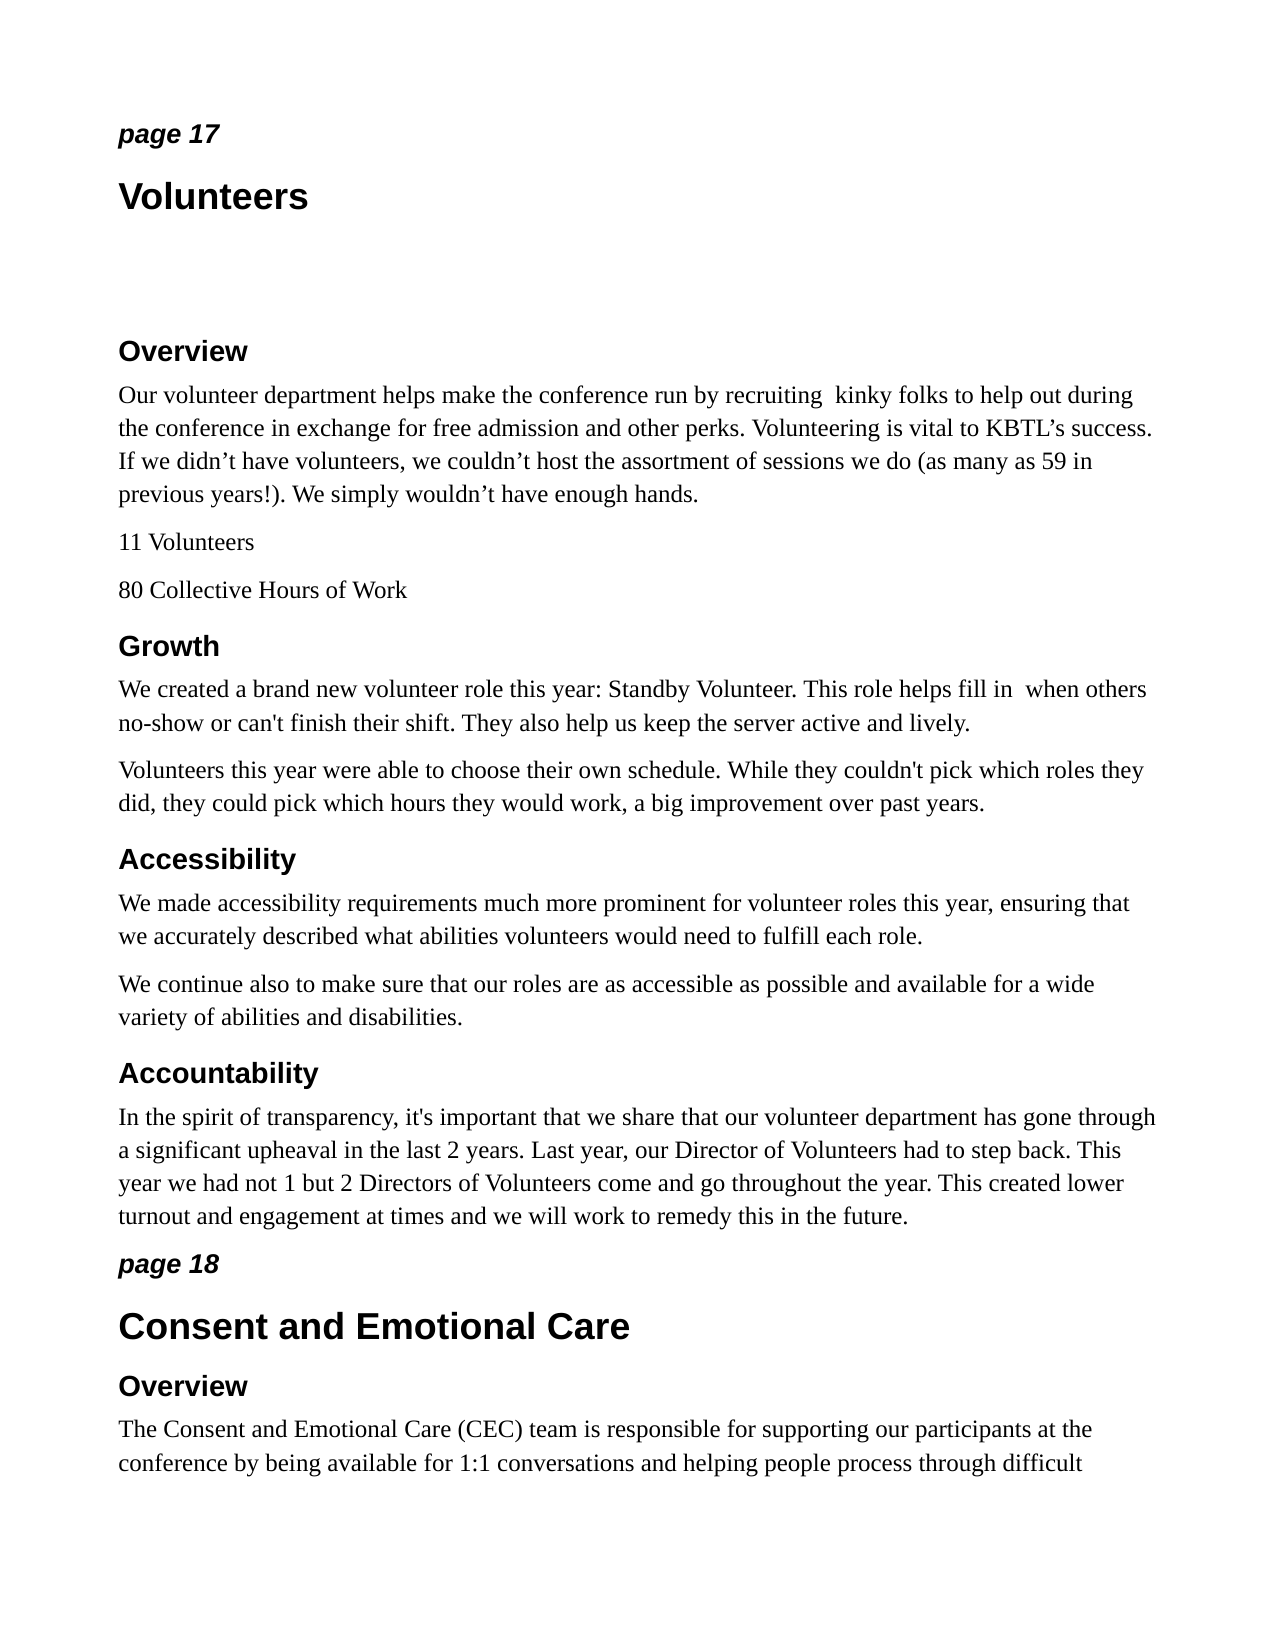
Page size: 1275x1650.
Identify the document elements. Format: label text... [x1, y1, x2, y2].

subtitle Overview [118, 1368, 1157, 1402]
subtitle page 18 [118, 1248, 1157, 1279]
subtitle Consent and Emotional Care [118, 1304, 1157, 1348]
text We continue also to make sure that our roles are as accessible as possible and available for a wide variety of abilities and disabilities. [118, 969, 1157, 1031]
text Our volunteer department helps make the conference run by recruiting kinky folks to help out during the conference in exchange for free admission and other perks. Volunteering is vital to KBTL’s success. If we didn’t have volunteers, we couldn’t host the assortment of sessions we do (as many as 59 in previous years!). We simply wouldn’t have enough hands. [118, 380, 1157, 508]
subtitle Overview [118, 334, 1157, 368]
text 80 Collective Hours of Work [118, 575, 1157, 603]
text The Consent and Emotional Care (CEC) team is responsible for supporting our participants at the conference by being available for 1:1 conversations and helping people process through difficult [118, 1414, 1157, 1476]
text 11 Volunteers [118, 527, 1157, 556]
subtitle Volunteers [118, 174, 1157, 217]
text In the spirit of transparency, it's important that we share that our volunteer department has gone through a significant upheaval in the last 2 years. Last year, our Director of Volunteers had to step back. This year we had not 1 but 2 Directors of Volunteers come and go throughout the year. This created lower turnout and engagement at times and we will work to remedy this in the future. [118, 1102, 1157, 1229]
subtitle page 17 [118, 118, 1157, 149]
text We created a brand new volunteer role this year: Standby Volunteer. This role helps fill in when others no-show or can't finish their shift. They also help us keep the server active and lively. [118, 674, 1157, 736]
text We made accessibility requirements much more prominent for volunteer roles this year, ensuring that we accurately described what abilities volunteers would need to fulfill each role. [118, 888, 1157, 950]
subtitle Accountability [118, 1056, 1157, 1089]
subtitle Accessibility [118, 842, 1157, 876]
subtitle Growth [118, 628, 1157, 662]
text Volunteers this year were able to choose their own schedule. While they couldn't pick which roles they did, they could pick which hours they would work, a big improvement over past years. [118, 755, 1157, 817]
